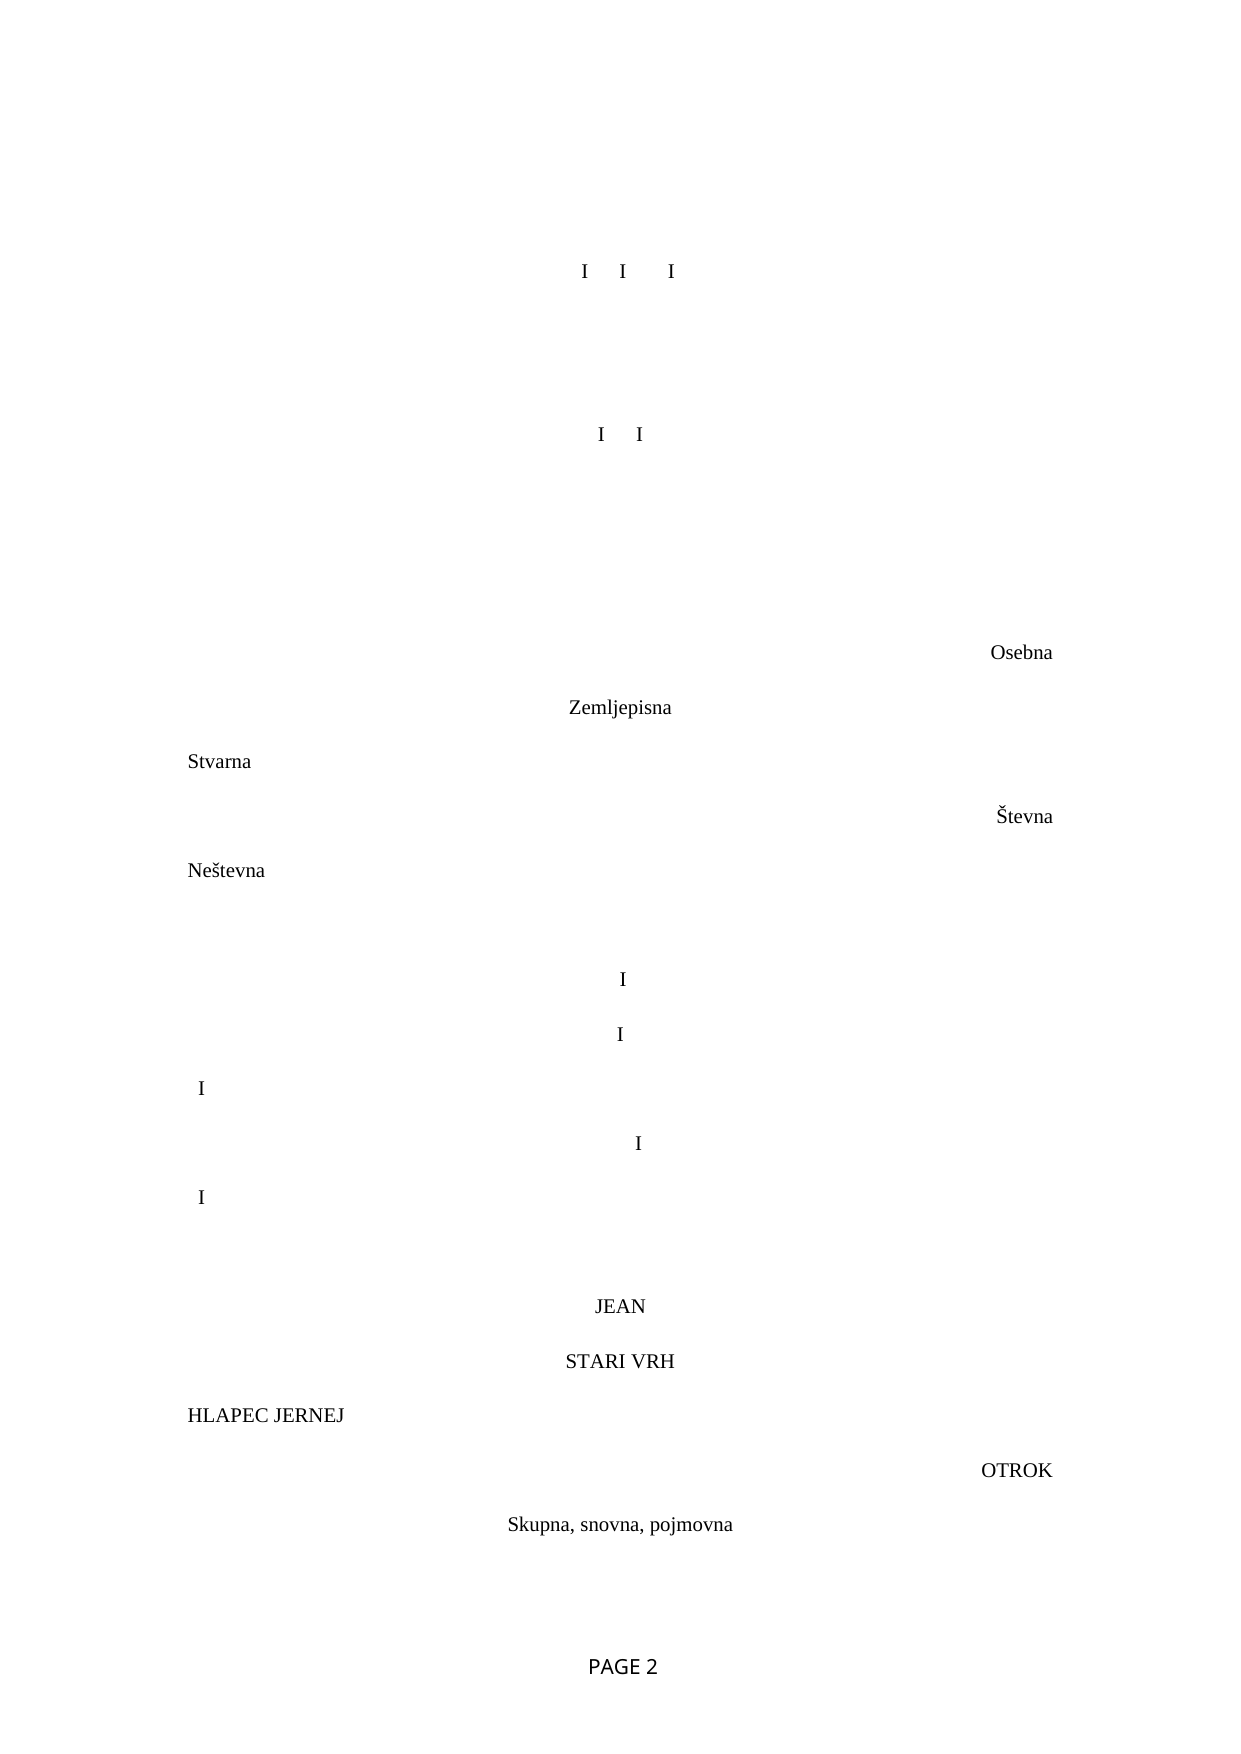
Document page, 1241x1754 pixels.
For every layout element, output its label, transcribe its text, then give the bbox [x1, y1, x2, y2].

text Skupna, snovna, pojmovna [187, 1512, 1053, 1536]
text Zemljepisna [187, 695, 1053, 719]
text HLAPEC JERNEJ [187, 1403, 1053, 1427]
text JEAN [187, 1294, 1053, 1318]
text Neštevna [187, 858, 1053, 882]
text OTROK [187, 1457, 1053, 1482]
text I I [187, 422, 1053, 446]
text Osebna [187, 640, 1053, 664]
text Števna [187, 804, 1053, 828]
text STARI VRH [187, 1348, 1053, 1373]
text I [187, 967, 1053, 991]
text I [187, 1131, 1053, 1155]
text I [187, 1022, 1053, 1046]
text I [187, 1076, 1053, 1100]
text I [187, 1185, 1053, 1209]
text Stvarna [187, 749, 1053, 773]
text I I I [187, 259, 1053, 283]
